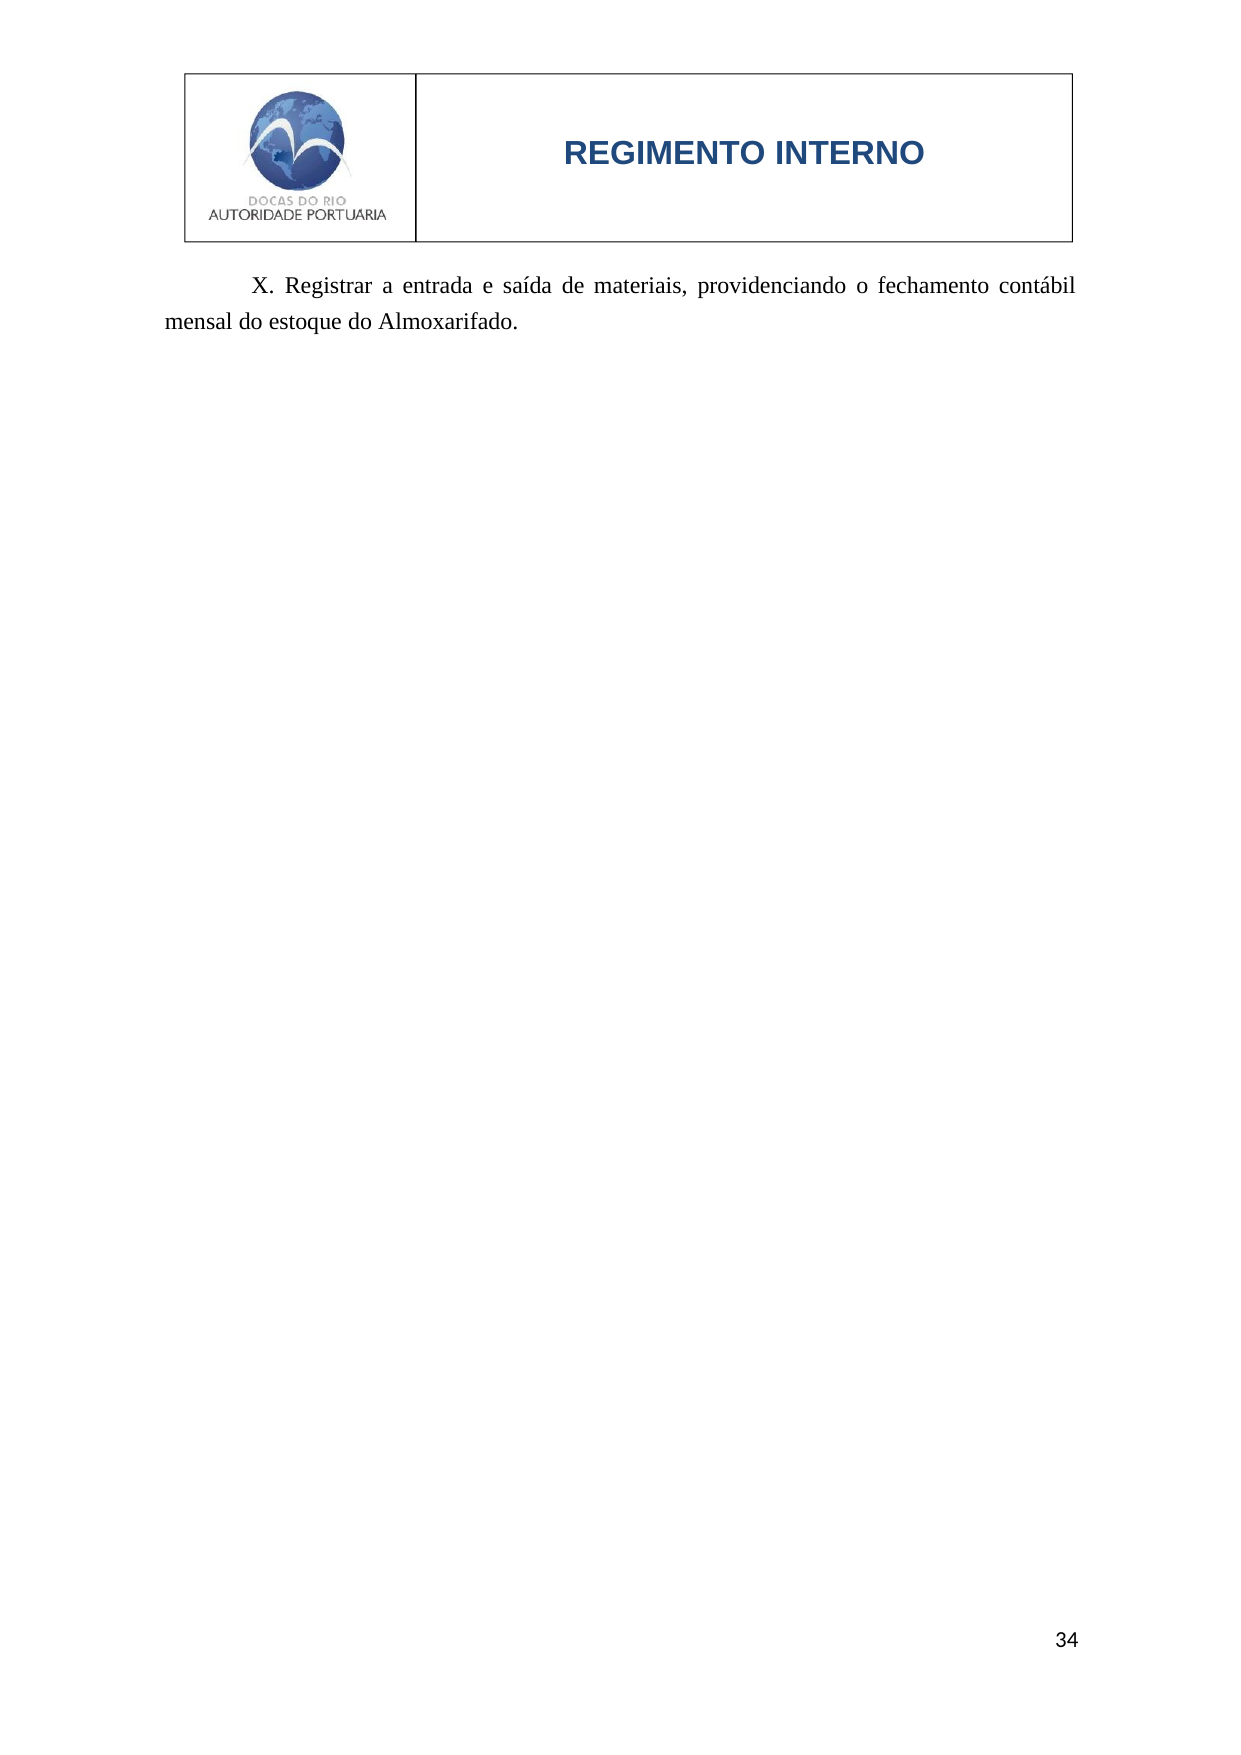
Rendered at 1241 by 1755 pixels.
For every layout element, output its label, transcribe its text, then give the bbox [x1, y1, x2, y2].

list Registrar a entrada e saída de materiais, providenciando o fechamento contábil [251, 271, 1091, 299]
text mensal do estoque do Almoxarifado. [164, 307, 1091, 335]
